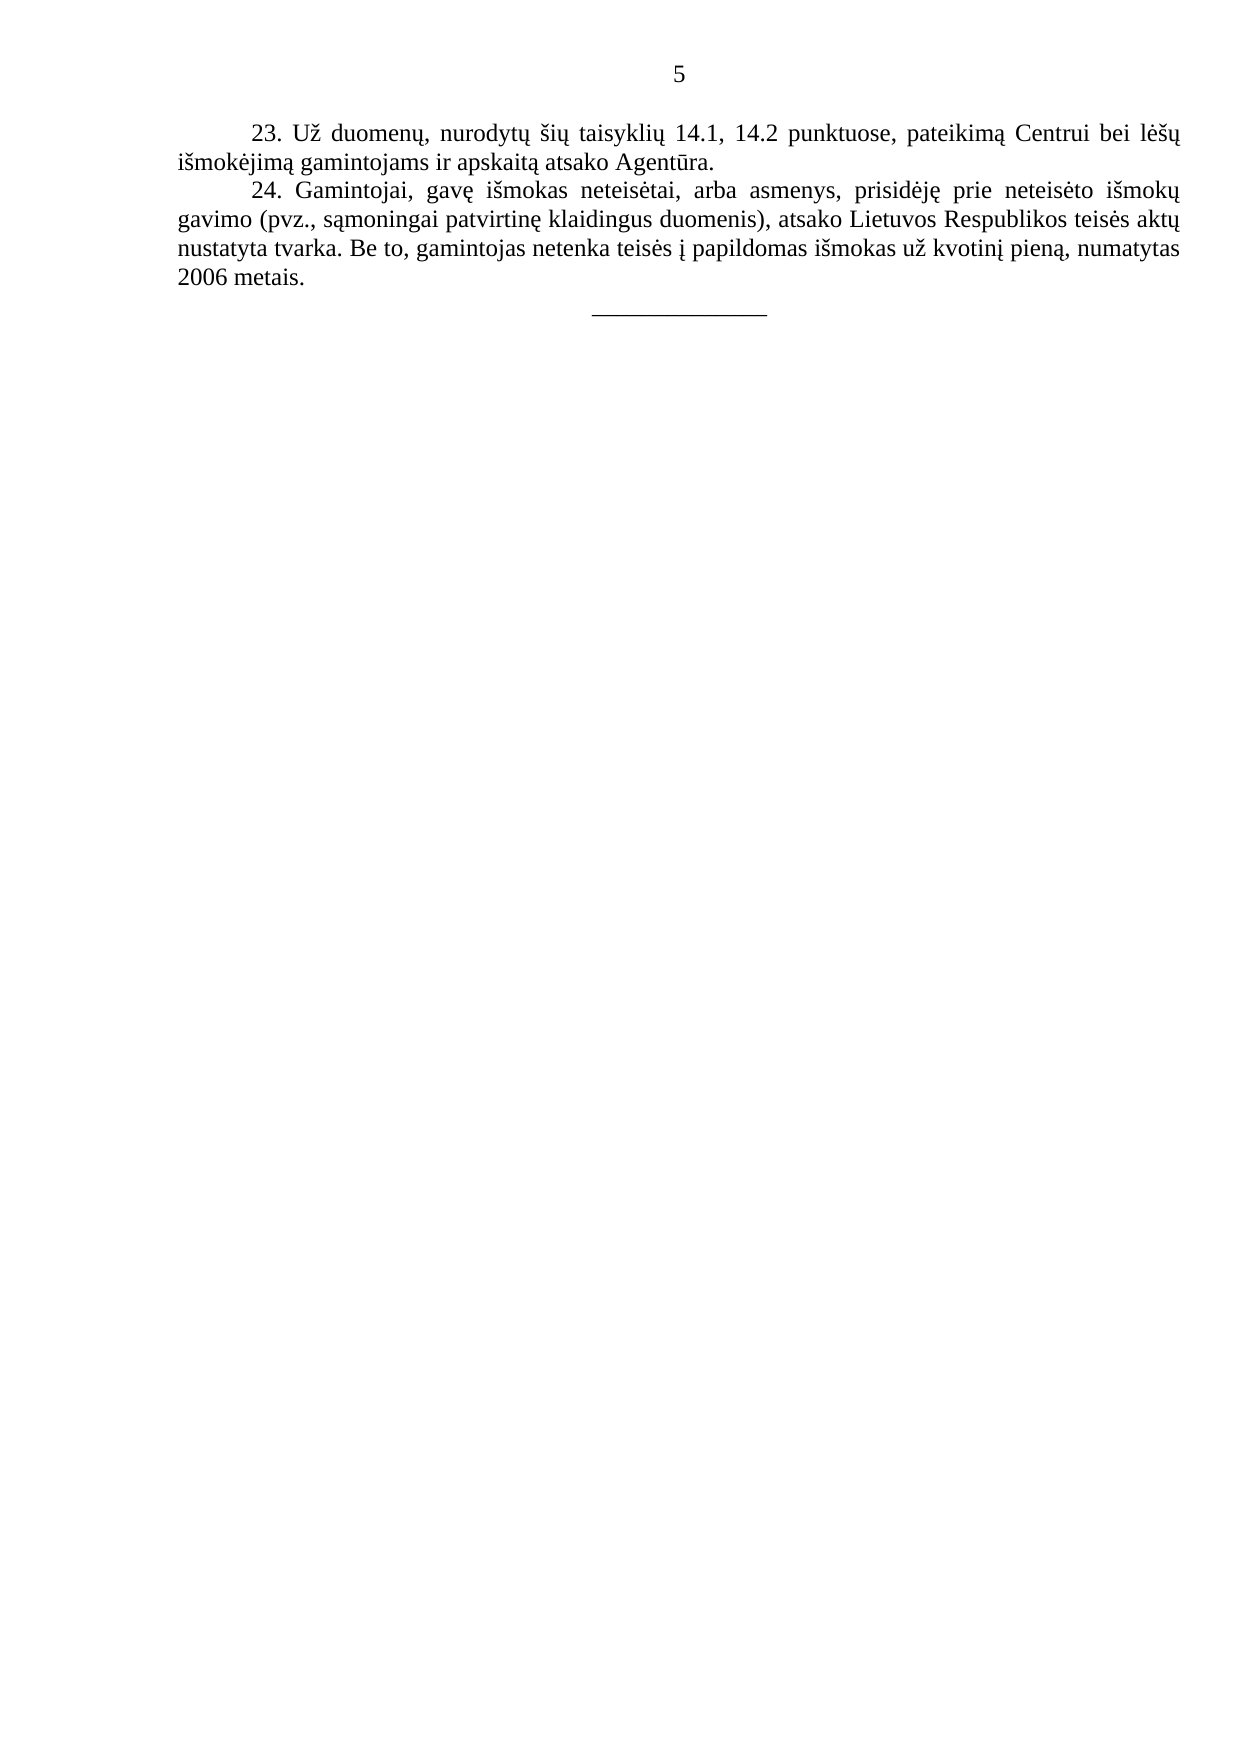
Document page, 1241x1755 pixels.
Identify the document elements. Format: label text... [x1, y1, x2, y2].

text 23. Už duomenų, nurodytų šių taisyklių 14.1, 14.2 punktuose, pateikimą Centrui bei lėšų išmokėjimą gamintojams ir apskaitą atsako Agentūra. [177, 118, 1181, 176]
text 24. Gamintojai, gavę išmokas neteisėtai, arba asmenys, prisidėję prie neteisėto išmokų gavimo (pvz., sąmoningai patvirtinę klaidingus duomenis), atsako Lietuvos Respublikos teisės aktų nustatyta tvarka. Be to, gamintojas netenka teisės į papildomas išmokas už kvotinį pieną, numatytas 2006 metais. [177, 176, 1181, 291]
text ______________ [177, 291, 1181, 319]
